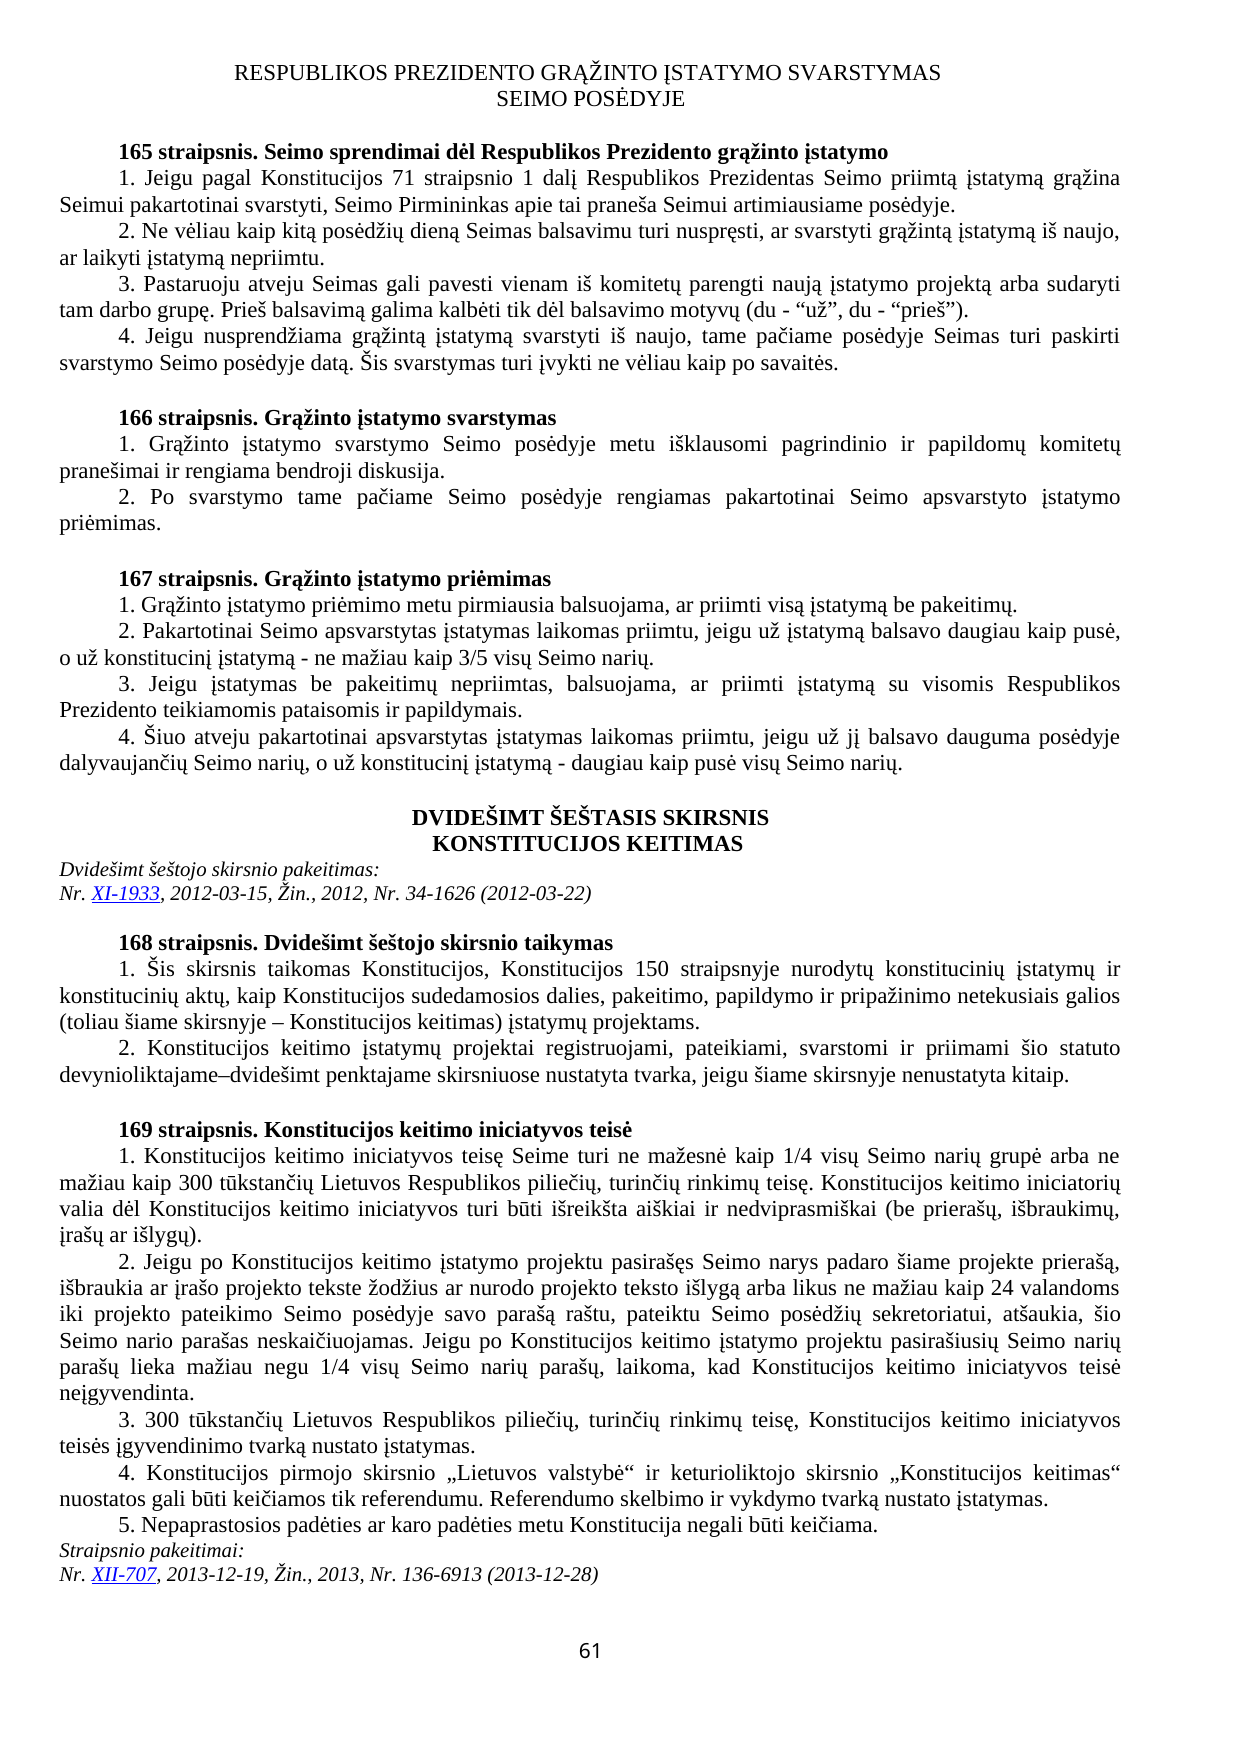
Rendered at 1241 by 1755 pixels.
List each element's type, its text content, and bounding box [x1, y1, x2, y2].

text 168 straipsnis. Dvidešimt šeštojo skirsnio taikymas [59, 929, 1122, 955]
text RESPUBLIKOS PREZIDENTO GRĄŽINTO ĮSTATYMO SVARSTYMAS [59, 59, 1122, 85]
text KONSTITUCIJOS KEITIMAS [59, 831, 1122, 857]
text 165 straipsnis. Seimo sprendimai dėl Respublikos Prezidento grąžinto įstatymo [59, 138, 1122, 164]
text 1. Grąžinto įstatymo priėmimo metu pirmiausia balsuojama, ar priimti visą įstatymą be pakeitimų. [59, 591, 1122, 617]
text 5. Nepaprastosios padėties ar karo padėties metu Konstitucija negali būti keičiama. [59, 1511, 1122, 1538]
text 167 straipsnis. Grąžinto įstatymo priėmimas [59, 564, 1122, 591]
text 2. Ne vėliau kaip kitą posėdžių dieną Seimas balsavimu turi nuspręsti, ar svarstyti grąžintą įstatymą iš naujo, ar laikyti įstatymą nepriimtu. [59, 217, 1122, 270]
text SEIMO POSĖDYJE [59, 85, 1122, 112]
text 1. Jeigu pagal Konstitucijos 71 straipsnio 1 dalį Respublikos Prezidentas Seimo priimtą įstatymą grąžina Seimui pakartotinai svarstyti, Seimo Pirmininkas apie tai praneša Seimui artimiausiame posėdyje. [59, 164, 1122, 217]
text 3. 300 tūkstančių Lietuvos Respublikos piliečių, turinčių rinkimų teisę, Konstitucijos keitimo iniciatyvos teisės įgyvendinimo tvarką nustato įstatymas. [59, 1406, 1122, 1458]
text Dvidešimt šeštojo skirsnio pakeitimas: [59, 857, 1122, 881]
text 1. Šis skirsnis taikomas Konstitucijos, Konstitucijos 150 straipsnyje nurodytų konstitucinių įstatymų ir konstitucinių aktų, kaip Konstitucijos sudedamosios dalies, pakeitimo, papildymo ir pripažinimo netekusiais galios (toliau šiame skirsnyje – Konstitucijos keitimas) įstatymų projektams. [59, 955, 1122, 1034]
text Nr. XI-1933, 2012-03-15, Žin., 2012, Nr. 34-1626 (2012-03-22) [59, 881, 1122, 905]
text 1. Konstitucijos keitimo iniciatyvos teisę Seime turi ne mažesnė kaip 1/4 visų Seimo narių grupė arba ne mažiau kaip 300 tūkstančių Lietuvos Respublikos piliečių, turinčių rinkimų teisę. Konstitucijos keitimo iniciatorių valia dėl Konstitucijos keitimo iniciatyvos turi būti išreikšta aiškiai ir nedviprasmiškai (be prierašų, išbraukimų, įrašų ar išlygų). [59, 1142, 1122, 1248]
text 4. Jeigu nusprendžiama grąžintą įstatymą svarstyti iš naujo, tame pačiame posėdyje Seimas turi paskirti svarstymo Seimo posėdyje datą. Šis svarstymas turi įvykti ne vėliau kaip po savaitės. [59, 323, 1122, 375]
text 2. Konstitucijos keitimo įstatymų projektai registruojami, pateikiami, svarstomi ir priimami šio statuto devynioliktajame–dvidešimt penktajame skirsniuose nustatyta tvarka, jeigu šiame skirsnyje nenustatyta kitaip. [59, 1034, 1122, 1087]
text 3. Jeigu įstatymas be pakeitimų nepriimtas, balsuojama, ar priimti įstatymą su visomis Respublikos Prezidento teikiamomis pataisomis ir papildymais. [59, 670, 1122, 723]
text 1. Grąžinto įstatymo svarstymo Seimo posėdyje metu išklausomi pagrindinio ir papildomų komitetų pranešimai ir rengiama bendroji diskusija. [59, 430, 1122, 483]
text DVIDEŠIMT ŠEŠTASIS SKIRSNIS [59, 804, 1122, 831]
text 3. Pastaruoju atveju Seimas gali pavesti vienam iš komitetų parengti naują įstatymo projektą arba sudaryti tam darbo grupę. Prieš balsavimą galima kalbėti tik dėl balsavimo motyvų (du - “už”, du - “prieš”). [59, 270, 1122, 323]
text 4. Šiuo atveju pakartotinai apsvarstytas įstatymas laikomas priimtu, jeigu už jį balsavo dauguma posėdyje dalyvaujančių Seimo narių, o už konstitucinį įstatymą - daugiau kaip pusė visų Seimo narių. [59, 723, 1122, 775]
text 2. Pakartotinai Seimo apsvarstytas įstatymas laikomas priimtu, jeigu už įstatymą balsavo daugiau kaip pusė, o už konstitucinį įstatymą - ne mažiau kaip 3/5 visų Seimo narių. [59, 617, 1122, 670]
text 166 straipsnis. Grąžinto įstatymo svarstymas [59, 404, 1122, 430]
text 2. Po svarstymo tame pačiame Seimo posėdyje rengiamas pakartotinai Seimo apsvarstyto įstatymo priėmimas. [59, 483, 1122, 536]
text Nr. XII-707, 2013-12-19, Žin., 2013, Nr. 136-6913 (2013-12-28) [59, 1562, 1122, 1586]
text Straipsnio pakeitimai: [59, 1538, 1122, 1562]
text 4. Konstitucijos pirmojo skirsnio „Lietuvos valstybė“ ir keturioliktojo skirsnio „Konstitucijos keitimas“ nuostatos gali būti keičiamos tik referendumu. Referendumo skelbimo ir vykdymo tvarką nustato įstatymas. [59, 1458, 1122, 1511]
text 169 straipsnis. Konstitucijos keitimo iniciatyvos teisė [59, 1116, 1122, 1142]
text 2. Jeigu po Konstitucijos keitimo įstatymo projektu pasirašęs Seimo narys padaro šiame projekte prierašą, išbraukia ar įrašo projekto tekste žodžius ar nurodo projekto teksto išlygą arba likus ne mažiau kaip 24 valandoms iki projekto pateikimo Seimo posėdyje savo parašą raštu, pateiktu Seimo posėdžių sekretoriatui, atšaukia, šio Seimo nario parašas neskaičiuojamas. Jeigu po Konstitucijos keitimo įstatymo projektu pasirašiusių Seimo narių parašų lieka mažiau negu 1/4 visų Seimo narių parašų, laikoma, kad Konstitucijos keitimo iniciatyvos teisė neįgyvendinta. [59, 1248, 1122, 1406]
